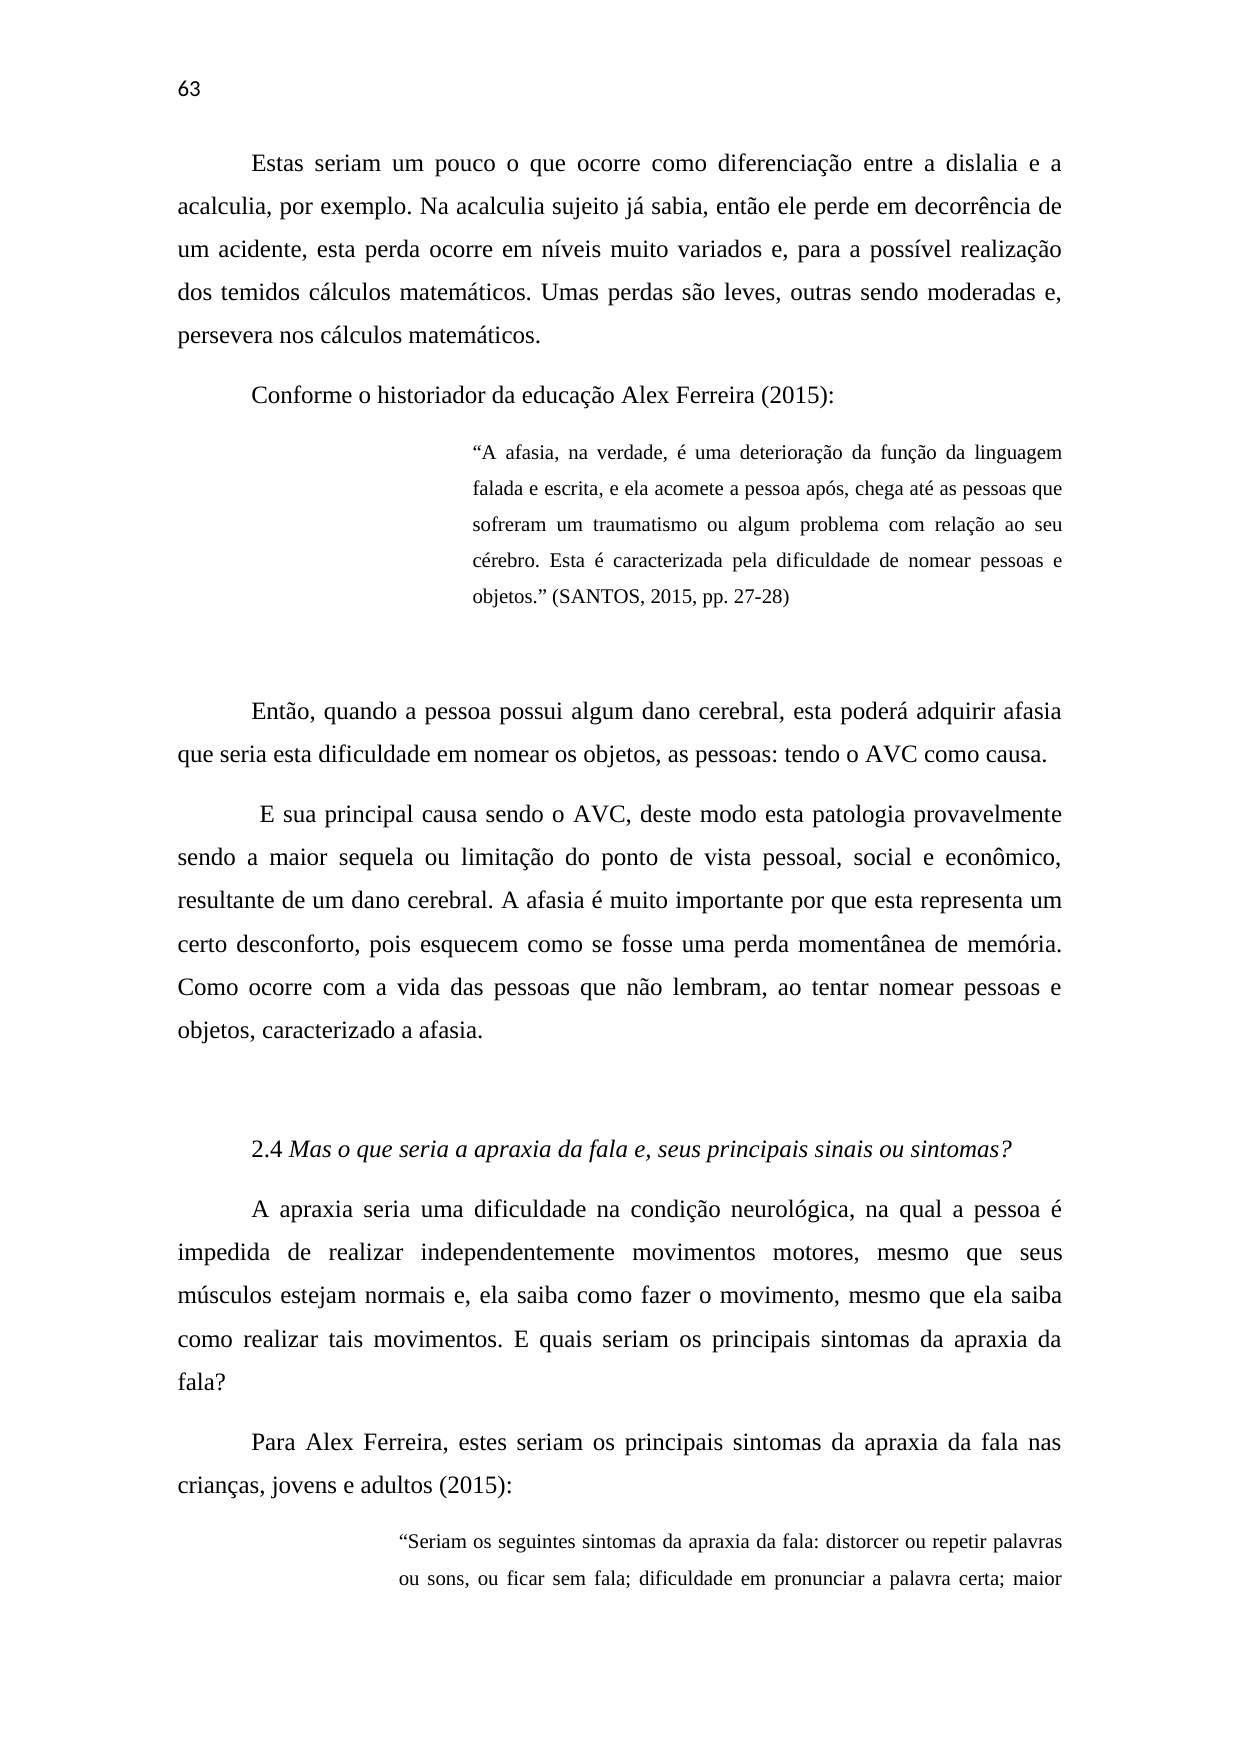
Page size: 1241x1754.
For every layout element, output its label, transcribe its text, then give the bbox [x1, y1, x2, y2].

text “Seriam os seguintes sintomas da apraxia da fala: distorcer ou repetir palavras ou sons, ou ficar sem fala; dificuldade em pronunciar a palavra certa; maior [398, 1529, 1063, 1589]
text E sua principal causa sendo o AVC, deste modo esta patologia provavelmente sendo a maior sequela ou limitação do ponto de vista pessoal, social e econômico, resultante de um dano cerebral. A afasia é muito importante por que esta representa um certo desconforto, pois esquecem como se fosse uma perda momentânea de memória. Como ocorre com a vida das pessoas que não lembram, ao tentar nomear pessoas e objetos, caracterizado a afasia. [177, 799, 1063, 1044]
text “A afasia, na verdade, é uma deterioração da função da linguagem falada e escrita, e ela acomete a pessoa após, chega até as pessoas que sofreram um traumatismo ou algum problema com relação ao seu cérebro. Esta é caracterizada pela dificuldade de nomear pessoas e objetos.” (SANTOS, 2015, pp. 27-28) [472, 440, 1063, 608]
text Para Alex Ferreira, estes seriam os principais sintomas da apraxia da fala nas crianças, jovens e adultos (2015): [177, 1427, 1063, 1498]
text A apraxia seria uma dificuldade na condição neurológica, na qual a pessoa é impedida de realizar independentemente movimentos motores, mesmo que seus músculos estejam normais e, ela saiba como fazer o movimento, mesmo que ela saiba como realizar tais movimentos. E quais seriam os principais sintomas da apraxia da fala? [177, 1194, 1063, 1396]
text Estas seriam um pouco o que ocorre como diferenciação entre a dislalia e a acalculia, por exemplo. Na acalculia sujeito já sabia, então ele perde em decorrência de um acidente, esta perda ocorre em níveis muito variados e, para a possível realização dos temidos cálculos matemáticos. Umas perdas são leves, outras sendo moderadas e, persevera nos cálculos matemáticos. [177, 148, 1063, 349]
text Conforme o historiador da educação Alex Ferreira (2015): [177, 380, 1063, 409]
text 2.4 Mas o que seria a apraxia da fala e, seus principais sinais ou sintomas? [177, 1134, 1063, 1163]
text Então, quando a pessoa possui algum dano cerebral, esta poderá adquirir afasia que seria esta dificuldade em nomear os objetos, as pessoas: tendo o AVC como causa. [177, 696, 1063, 768]
